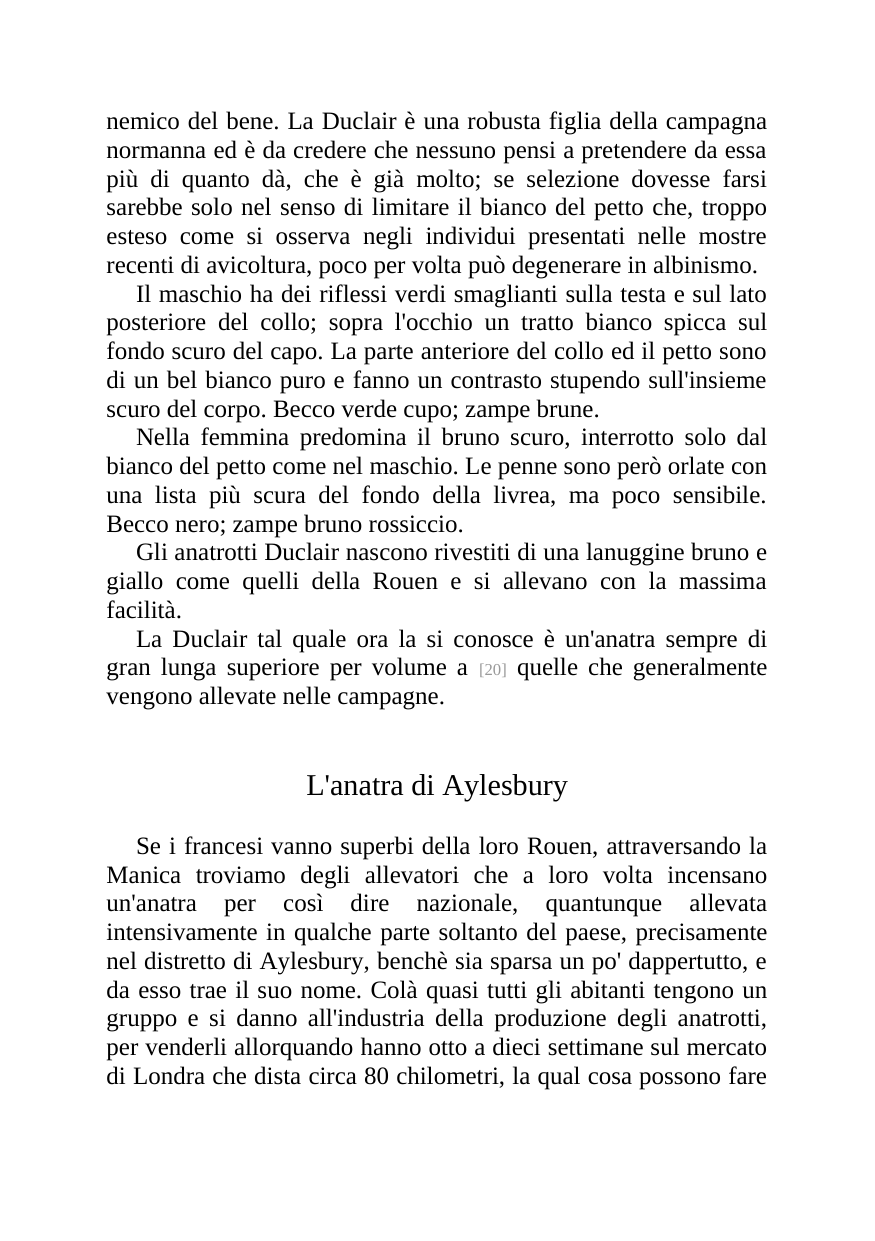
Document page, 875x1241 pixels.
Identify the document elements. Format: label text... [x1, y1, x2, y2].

text Se i francesi vanno superbi della loro Rouen, attraversando la Manica troviamo degli allevatori che a loro volta incensano un'anatra per così dire nazionale, quantunque allevata intensivamente in qualche parte soltanto del paese, precisamente nel distretto di Aylesbury, benchè sia sparsa un po' dappertutto, e da esso trae il suo nome. Colà quasi tutti gli abitanti tengono un gruppo e si danno all'industria della produzione degli anatrotti, per venderli allorquando hanno otto a dieci settimane sul mercato di Londra che dista circa 80 chilometri, la qual cosa possono fare [106, 831, 768, 1090]
text Il maschio ha dei riflessi verdi smaglianti sulla testa e sul lato posteriore del collo; sopra l'occhio un tratto bianco spicca sul fondo scuro del capo. La parte anteriore del collo ed il petto sono di un bel bianco puro e fanno un contrasto stupendo sull'insieme scuro del corpo. Becco verde cupo; zampe brune. [106, 279, 768, 422]
text Gli anatrotti Duclair nascono rivestiti di una lanuggine bruno e giallo come quelli della Rouen e si allevano con la massima facilità. [106, 537, 768, 624]
text nemico del bene. La Duclair è una robusta figlia della campagna normanna ed è da credere che nessuno pensi a pretendere da essa più di quanto dà, che è già molto; se selezione dovesse farsi sarebbe solo nel senso di limitare il bianco del petto che, troppo esteso come si osserva negli individui presentati nelle mostre recenti di avicoltura, poco per volta può degenerare in albinismo. [106, 106, 768, 279]
text La Duclair tal quale ora la si conosce è un'anatra sempre di gran lunga superiore per volume a [20] quelle che generalmente vengono allevate nelle campagne. [106, 624, 768, 710]
subtitle L'anatra di Aylesbury [106, 767, 768, 802]
text Nella femmina predomina il bruno scuro, interrotto solo dal bianco del petto come nel maschio. Le penne sono però orlate con una lista più scura del fondo della livrea, ma poco sensibile. Becco nero; zampe bruno rossiccio. [106, 422, 768, 537]
